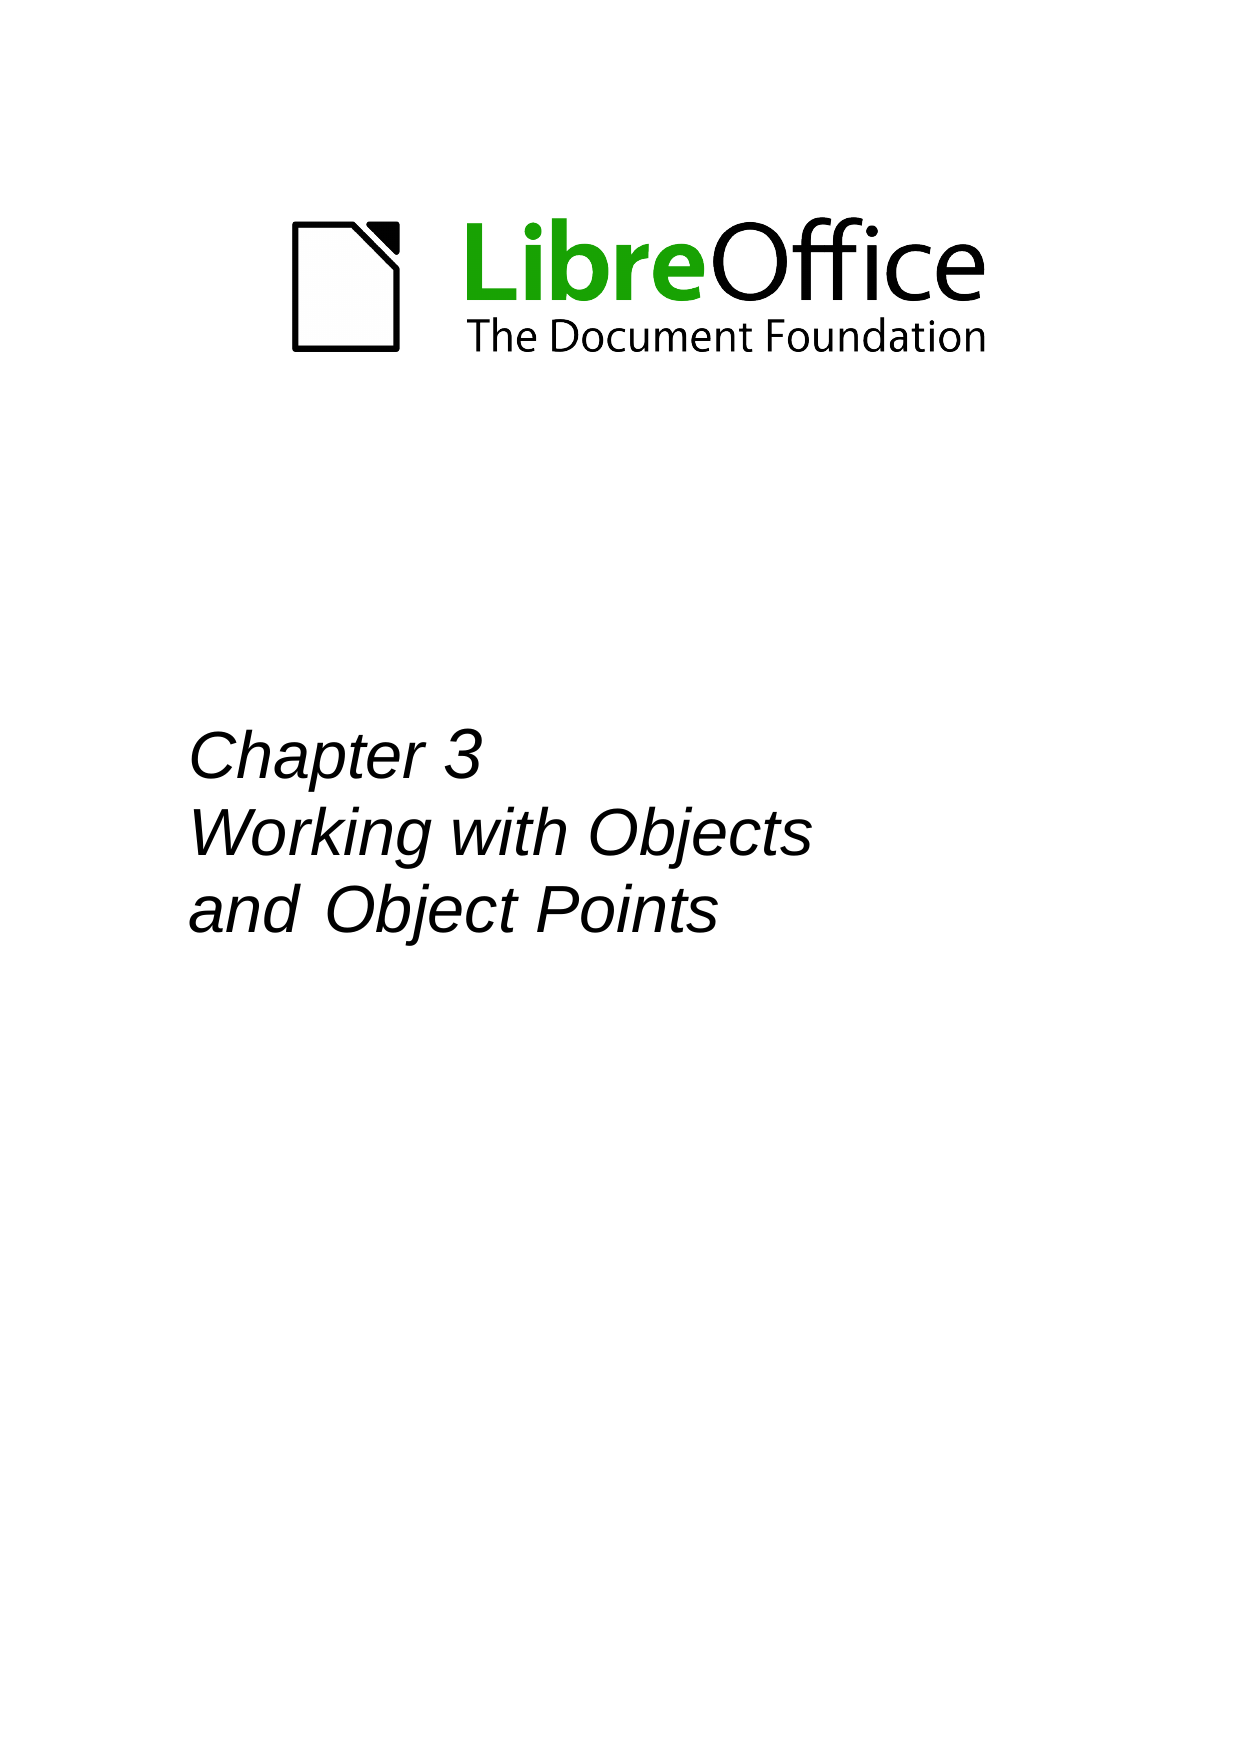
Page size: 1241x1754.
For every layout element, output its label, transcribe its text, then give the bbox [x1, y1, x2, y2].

subtitle Chapter 3 Working with Objects and Object Points [188, 712, 1098, 947]
picture [250, 186, 1035, 387]
